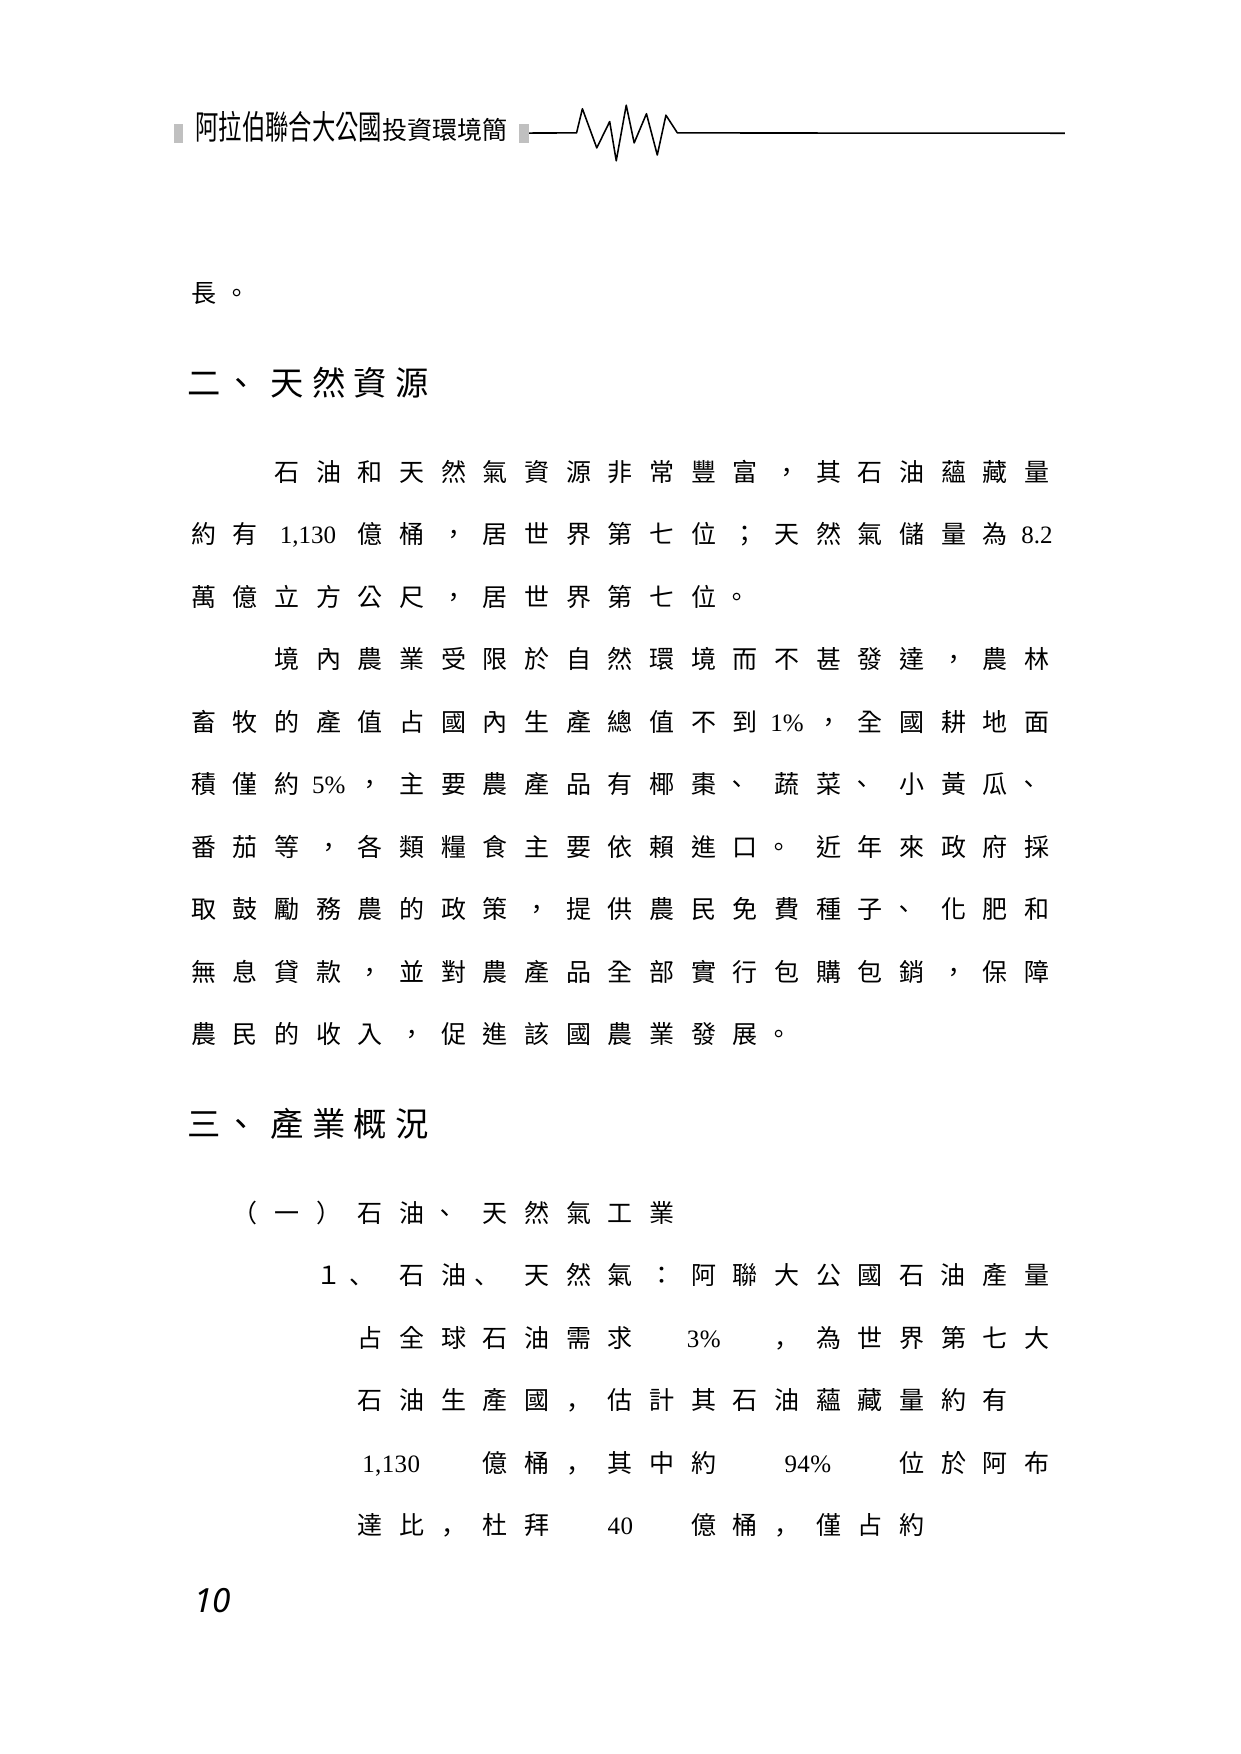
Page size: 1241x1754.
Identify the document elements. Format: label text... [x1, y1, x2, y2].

text （一）石油、天然氣工業 [207, 1170, 1058, 1232]
text 三、產業概況 [183, 1081, 1058, 1143]
text 境內農業受限於自然環境而不甚發達，農林畜牧的產值占國內生產總值不到1%，全國耕地面積僅約5%，主要農產品有椰棗、蔬菜、小黃瓜、番茄等，各類糧食主要依賴進口。近年來政府採取鼓勵務農的政策，提供農民免費種子、化肥和無息貸款，並對農產品全部實行包購包銷，保障農民的收入，促進該國農業發展。 [183, 616, 1058, 1054]
text １、石油、天然氣：阿聯大公國石油產量占全球石油需求3%，為世界第七大石油生產國，估計其石油蘊藏量約有1,130億桶，其中約94%位於阿布達比，杜拜40億桶，僅占約 [281, 1232, 1058, 1545]
text 長。 [183, 250, 1058, 313]
text 二、天然資源 [183, 339, 1058, 402]
text 石油和天然氣資源非常豐富，其石油蘊藏量約有1,130億桶，居世界第七位；天然氣儲量為8.2萬億立方公尺，居世界第七位。 [183, 429, 1058, 616]
